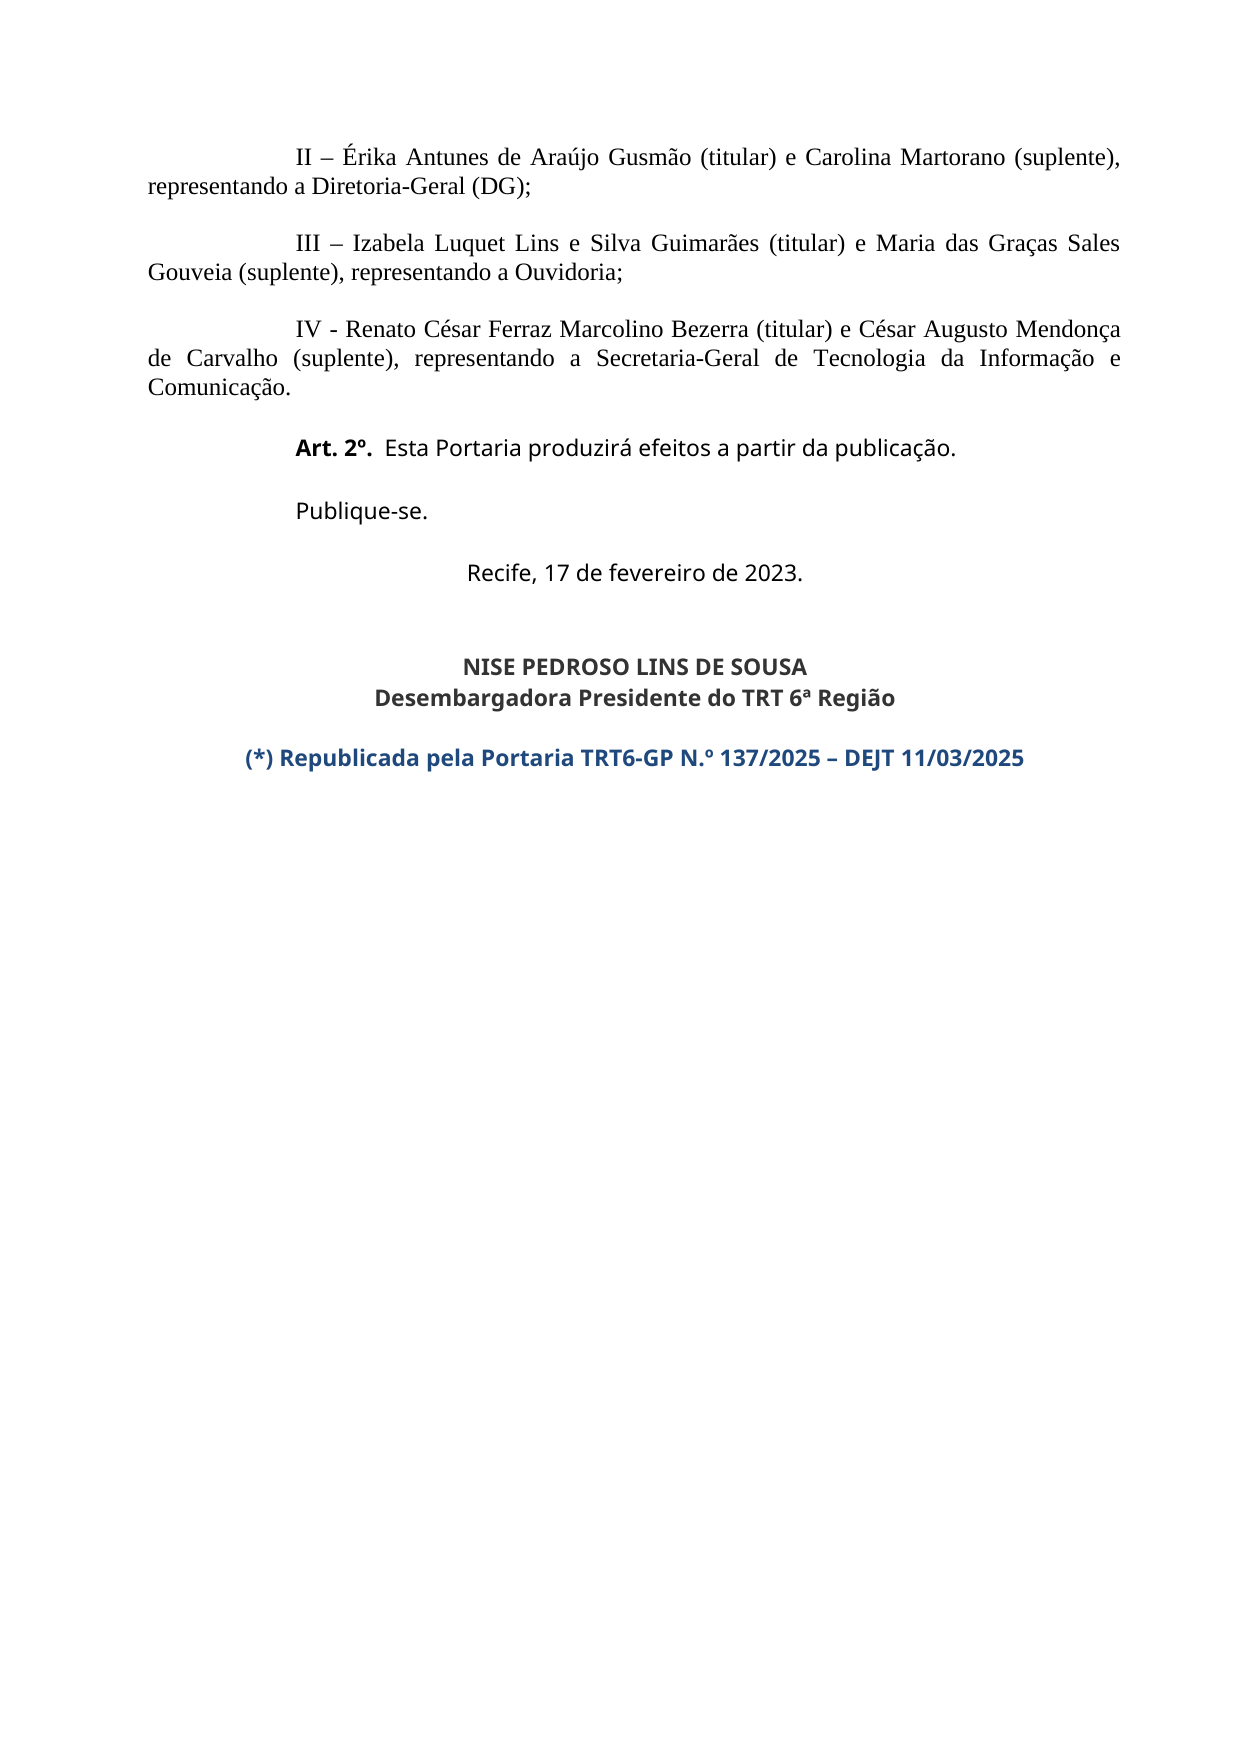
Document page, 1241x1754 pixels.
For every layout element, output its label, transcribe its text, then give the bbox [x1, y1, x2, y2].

text Desembargadora Presidente do TRT 6ª Região [148, 682, 1122, 713]
text Publique-se. [148, 494, 1122, 526]
text (*) Republicada pela Portaria TRT6-GP N.º 137/2025 – DEJT 11/03/2025 [148, 742, 1122, 773]
text Art. 2º. Esta Portaria produzirá efeitos a partir da publicação. [148, 432, 1122, 463]
text Recife, 17 de fevereiro de 2023. [148, 557, 1122, 588]
text III – Izabela Luquet Lins e Silva Guimarães (titular) e Maria das Graças Sales Gouveia (suplente), representando a Ouvidoria; [148, 228, 1122, 286]
text NISE PEDROSO LINS DE SOUSA [148, 651, 1122, 682]
text IV - Renato César Ferraz Marcolino Bezerra (titular) e César Augusto Mendonça de Carvalho (suplente), representando a Secretaria-Geral de Tecnologia da Informação e Comunicação. [148, 314, 1122, 401]
text II – Érika Antunes de Araújo Gusmão (titular) e Carolina Martorano (suplente), representando a Diretoria-Geral (DG); [148, 142, 1122, 199]
